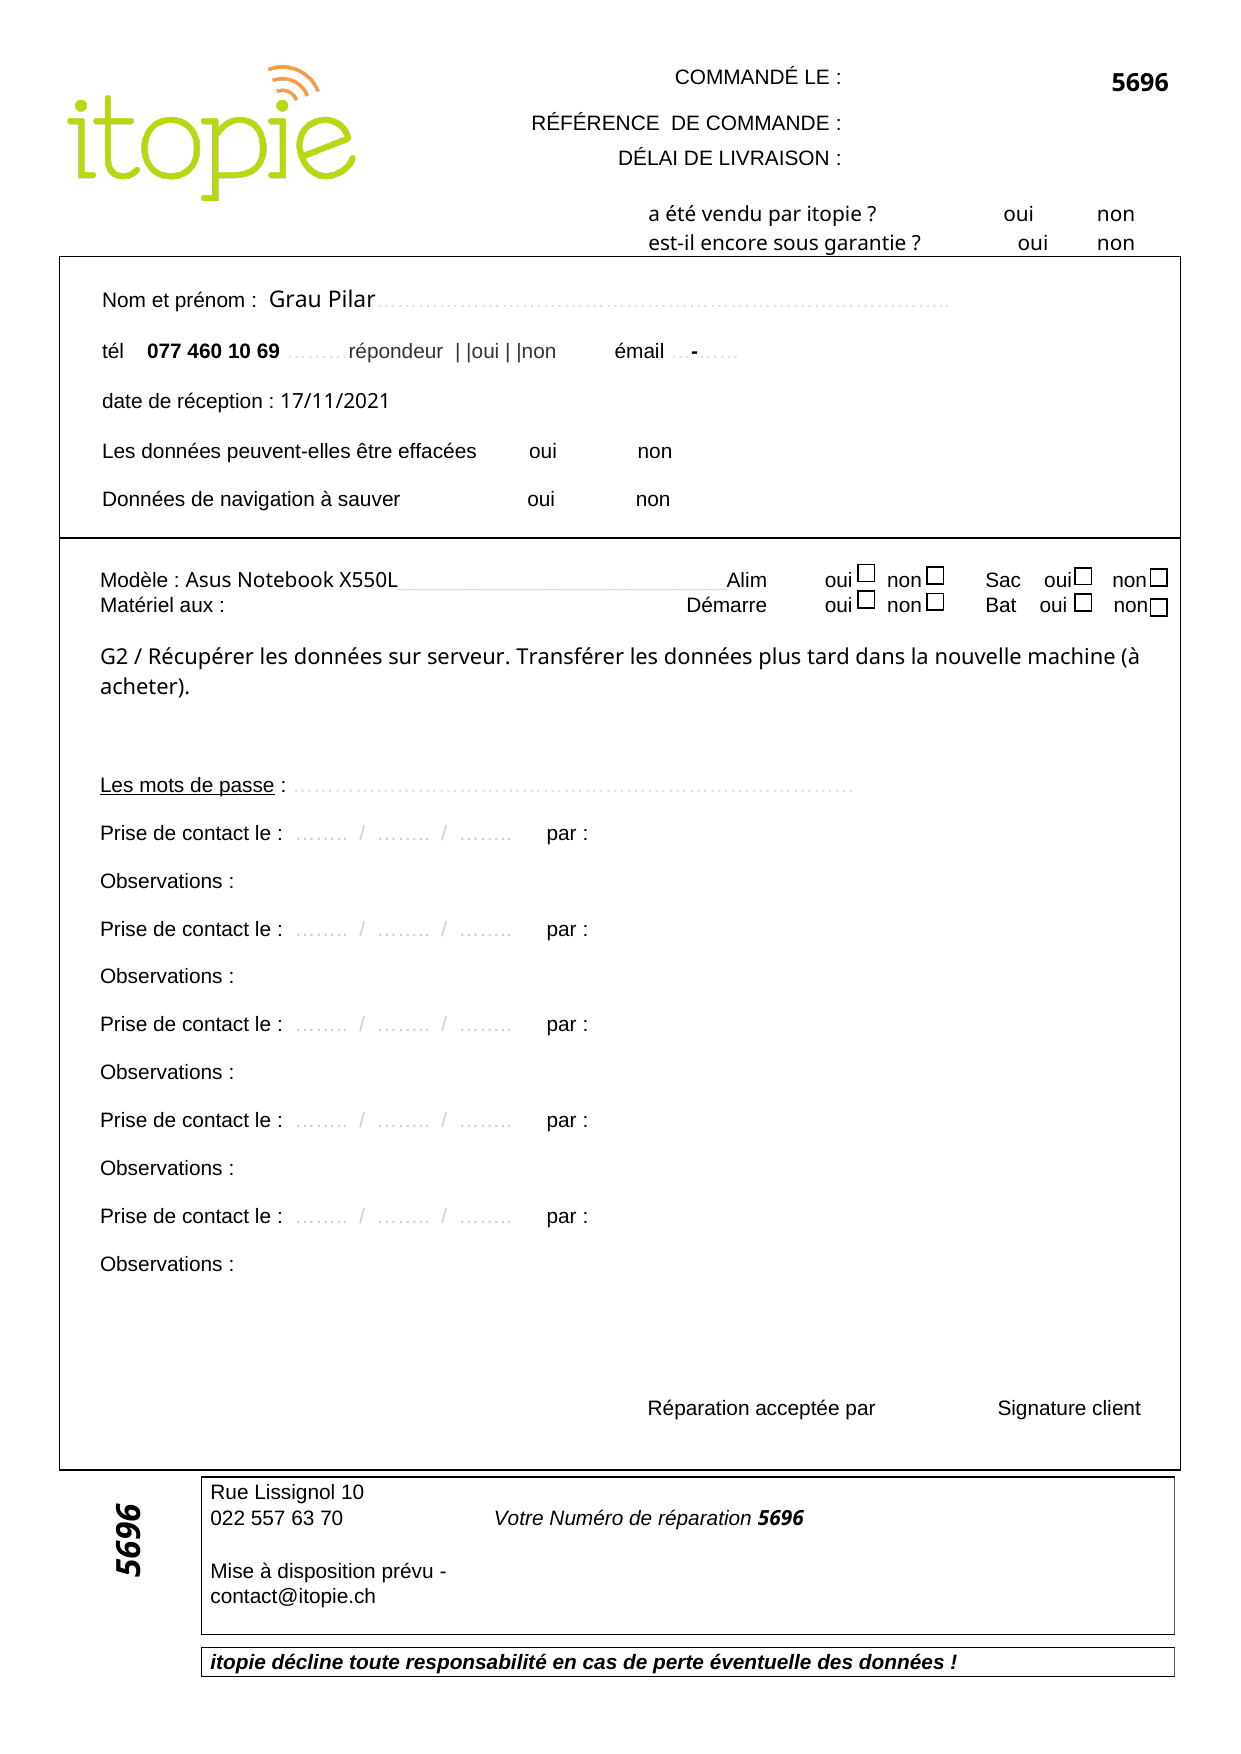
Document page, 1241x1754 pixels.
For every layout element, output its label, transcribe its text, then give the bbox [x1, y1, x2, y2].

text Observations : [60, 1153, 1180, 1180]
table_header Rue Lissignol 10 022 557 63 70 Votre Numéro de réparation 5696 Mise à disposition prévu - contact@itopie.ch [195, 1471, 1180, 1641]
text Réparation acceptée par Signature client [60, 1392, 1180, 1419]
text Prise de contact le : …….. / …….. / …….. par : [60, 1105, 1180, 1132]
table_cell [847, 140, 1180, 175]
text Prise de contact le : …….. / …….. / …….. par : [60, 1009, 1180, 1036]
text tél 077 460 10 69 ………répondeur | |oui | |non émail …-…… [60, 335, 1180, 362]
text Nom et prénom : Grau Pilar……………………………………………………………………….. [60, 280, 1180, 314]
text Prise de contact le : …….. / …….. / …….. par : [60, 913, 1180, 940]
table_header 5696 [847, 59, 1180, 104]
text Prise de contact le : …….. / …….. / …….. par : [60, 1201, 1180, 1228]
table_header COMMANDÉ LE : [490, 59, 847, 104]
table_cell DÉLAI DE LIVRAISON : [490, 140, 847, 175]
text date de réception : 17/11/2021 [60, 383, 1180, 415]
picture [67, 65, 356, 201]
table_cell RÉFÉRENCE DE COMMANDE : [490, 105, 847, 140]
text a été vendu par itopie ? oui non [59, 199, 1181, 228]
text Observations : [60, 961, 1180, 988]
text Modèle : Asus Notebook X550L Alim oui non Sac oui non [879, 562, 925, 590]
table_header 5696 [59, 1471, 195, 1683]
text Données de navigation à sauver oui non [60, 484, 1180, 511]
table_cell [847, 105, 1180, 140]
text Prise de contact le : …….. / …….. / …….. par : [60, 817, 1180, 844]
text Modèle : Asus Notebook X550L Alim oui non Sac oui non [948, 562, 1180, 590]
text Modèle : Asus Notebook X550L Alim oui non Sac oui non [60, 562, 856, 590]
text est-il encore sous garantie ? oui non [59, 228, 1181, 256]
text Matériel aux : Démarre oui non Bat oui non [60, 590, 1180, 617]
text Les données peuvent-elles être effacées oui non [60, 436, 1180, 463]
text Observations : [60, 1057, 1180, 1084]
text Observations : [60, 865, 1180, 892]
text Les mots de passe : ……………………………………………………………………… [60, 769, 1180, 797]
table_cell itopie décline toute responsabilité en cas de perte éventuelle des données ! [195, 1641, 1180, 1683]
text G2 / Récupérer les données sur serveur. Transférer les données plus tard dans la nouvelle machine (à acheter). [60, 638, 1180, 701]
text Observations : [60, 1249, 1180, 1276]
